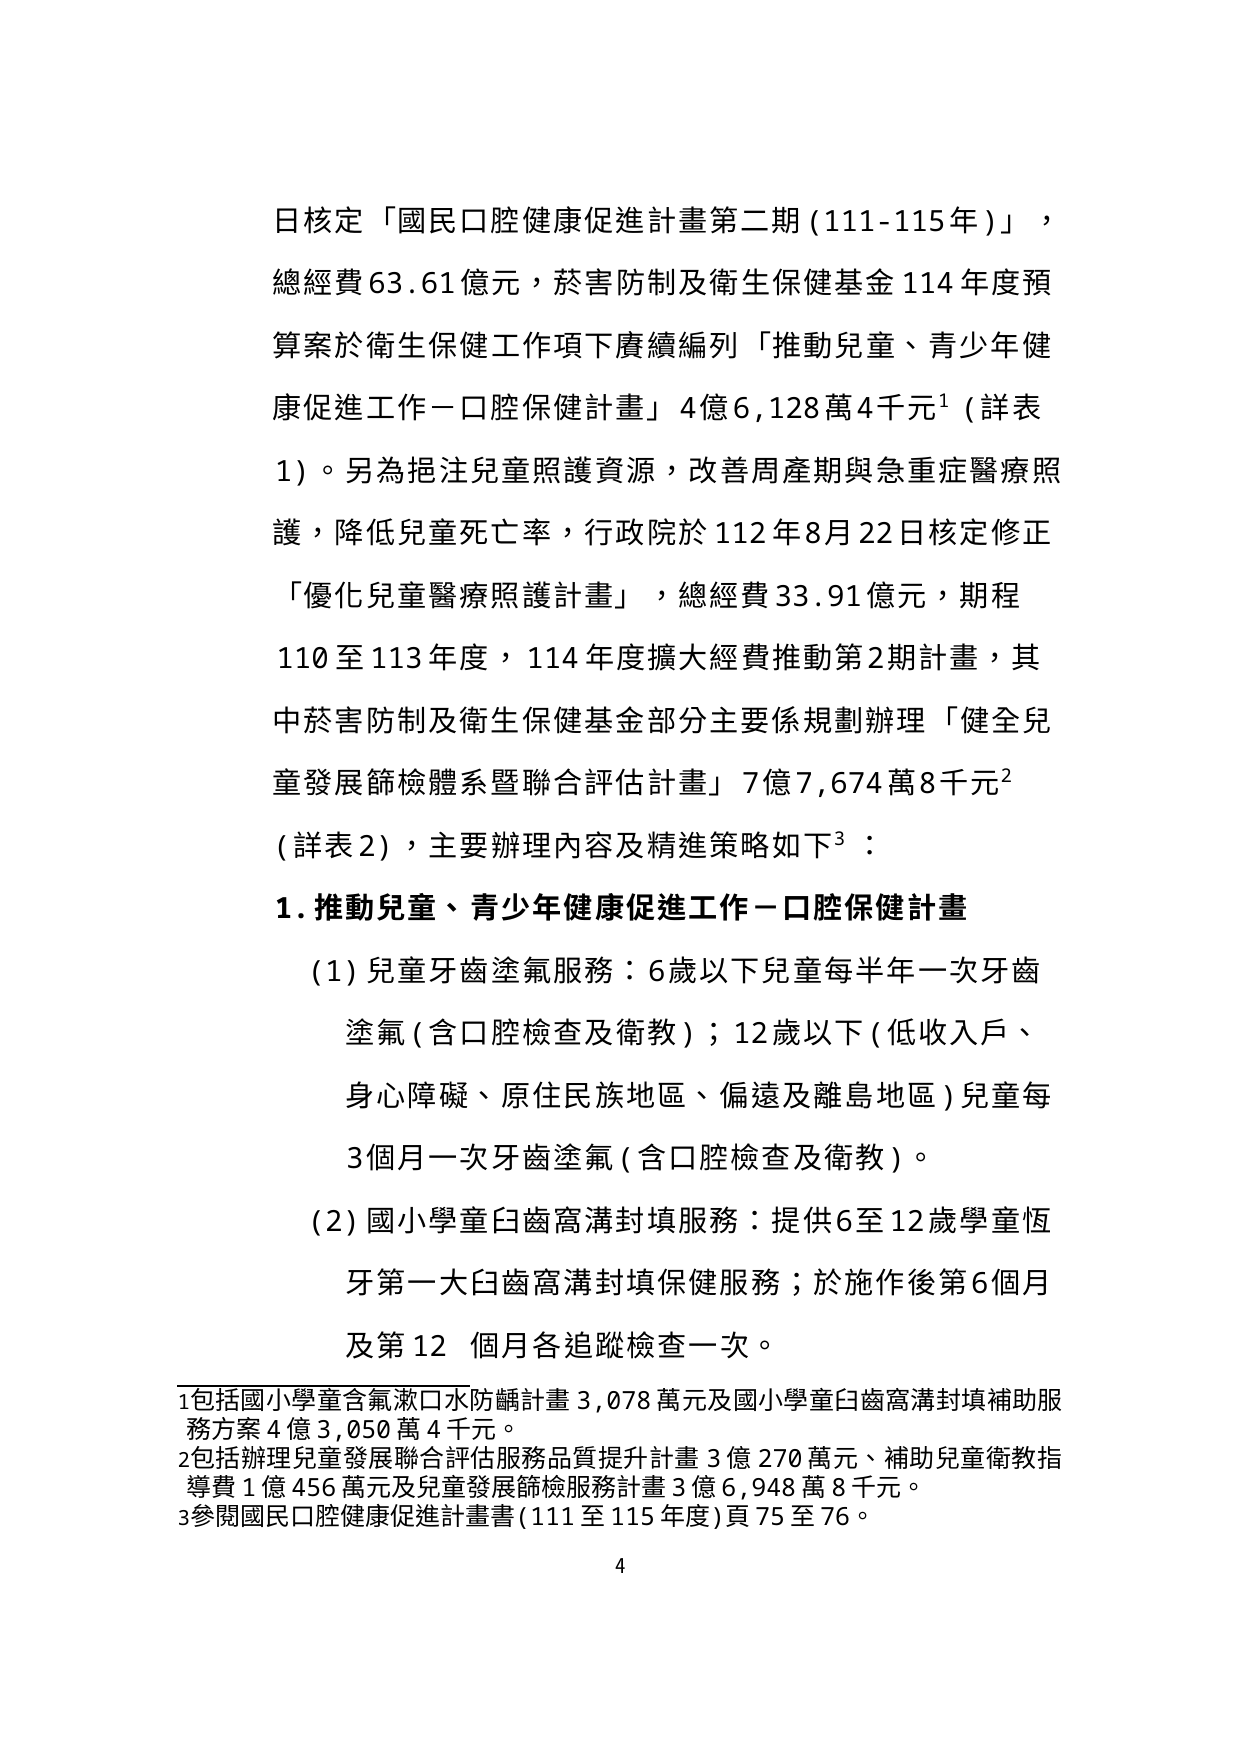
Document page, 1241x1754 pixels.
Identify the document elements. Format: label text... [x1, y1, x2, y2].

text (1)兒童牙齒塗氟服務：6歲以下兒童每半年一次牙齒塗氟(含口腔檢查及衛教)；12歲以下(低收入戶、身心障礙、原住民族地區、偏遠及離島地區)兒童每3個月一次牙齒塗氟(含口腔檢查及衛教)。 [295, 927, 1063, 1177]
text 日核定「國民口腔健康促進計畫第二期(111-115年)」，總經費63.61億元，菸害防制及衛生保健基金114年度預算案於衛生保健工作項下賡續編列「推動兒童、青少年健康促進工作－口腔保健計畫」4億6,128萬4千元(詳表1)。另為挹注兒童照護資源，改善周產期與急重症醫療照護，降低兒童死亡率，行政院於112年8月22日核定修正「優化兒童醫療照護計畫」，總經費33.91億元，期程110至113年度，114年度擴大經費推動第2期計畫，其中菸害防制及衛生保健基金部分主要係規劃辦理「健全兒童發展篩檢體系暨聯合評估計畫」7億7,674萬8千元(詳表2)，主要辦理內容及精進策略如下： [266, 177, 1063, 865]
text (2)國小學童臼齒窩溝封填服務：提供6至12歲學童恆牙第一大臼齒窩溝封填保健服務；於施作後第6個月及第12 個月各追蹤檢查一次。 [295, 1177, 1063, 1365]
text 包括國小學童含氟漱口水防齲計畫3,078萬元及國小學童臼齒窩溝封填補助服務方案4億3,050萬4千元。 [177, 1386, 1063, 1444]
text 包括辦理兒童發展聯合評估服務品質提升計畫3億270萬元、補助兒童衛教指導費1億456萬元及兒童發展篩檢服務計畫3億6,948萬8千元。 [177, 1444, 1063, 1502]
text 1.推動兒童、青少年健康促進工作－口腔保健計畫 [266, 865, 1063, 927]
text 參閱國民口腔健康促進計畫書(111至115年度)頁75至76。 [177, 1502, 1063, 1532]
